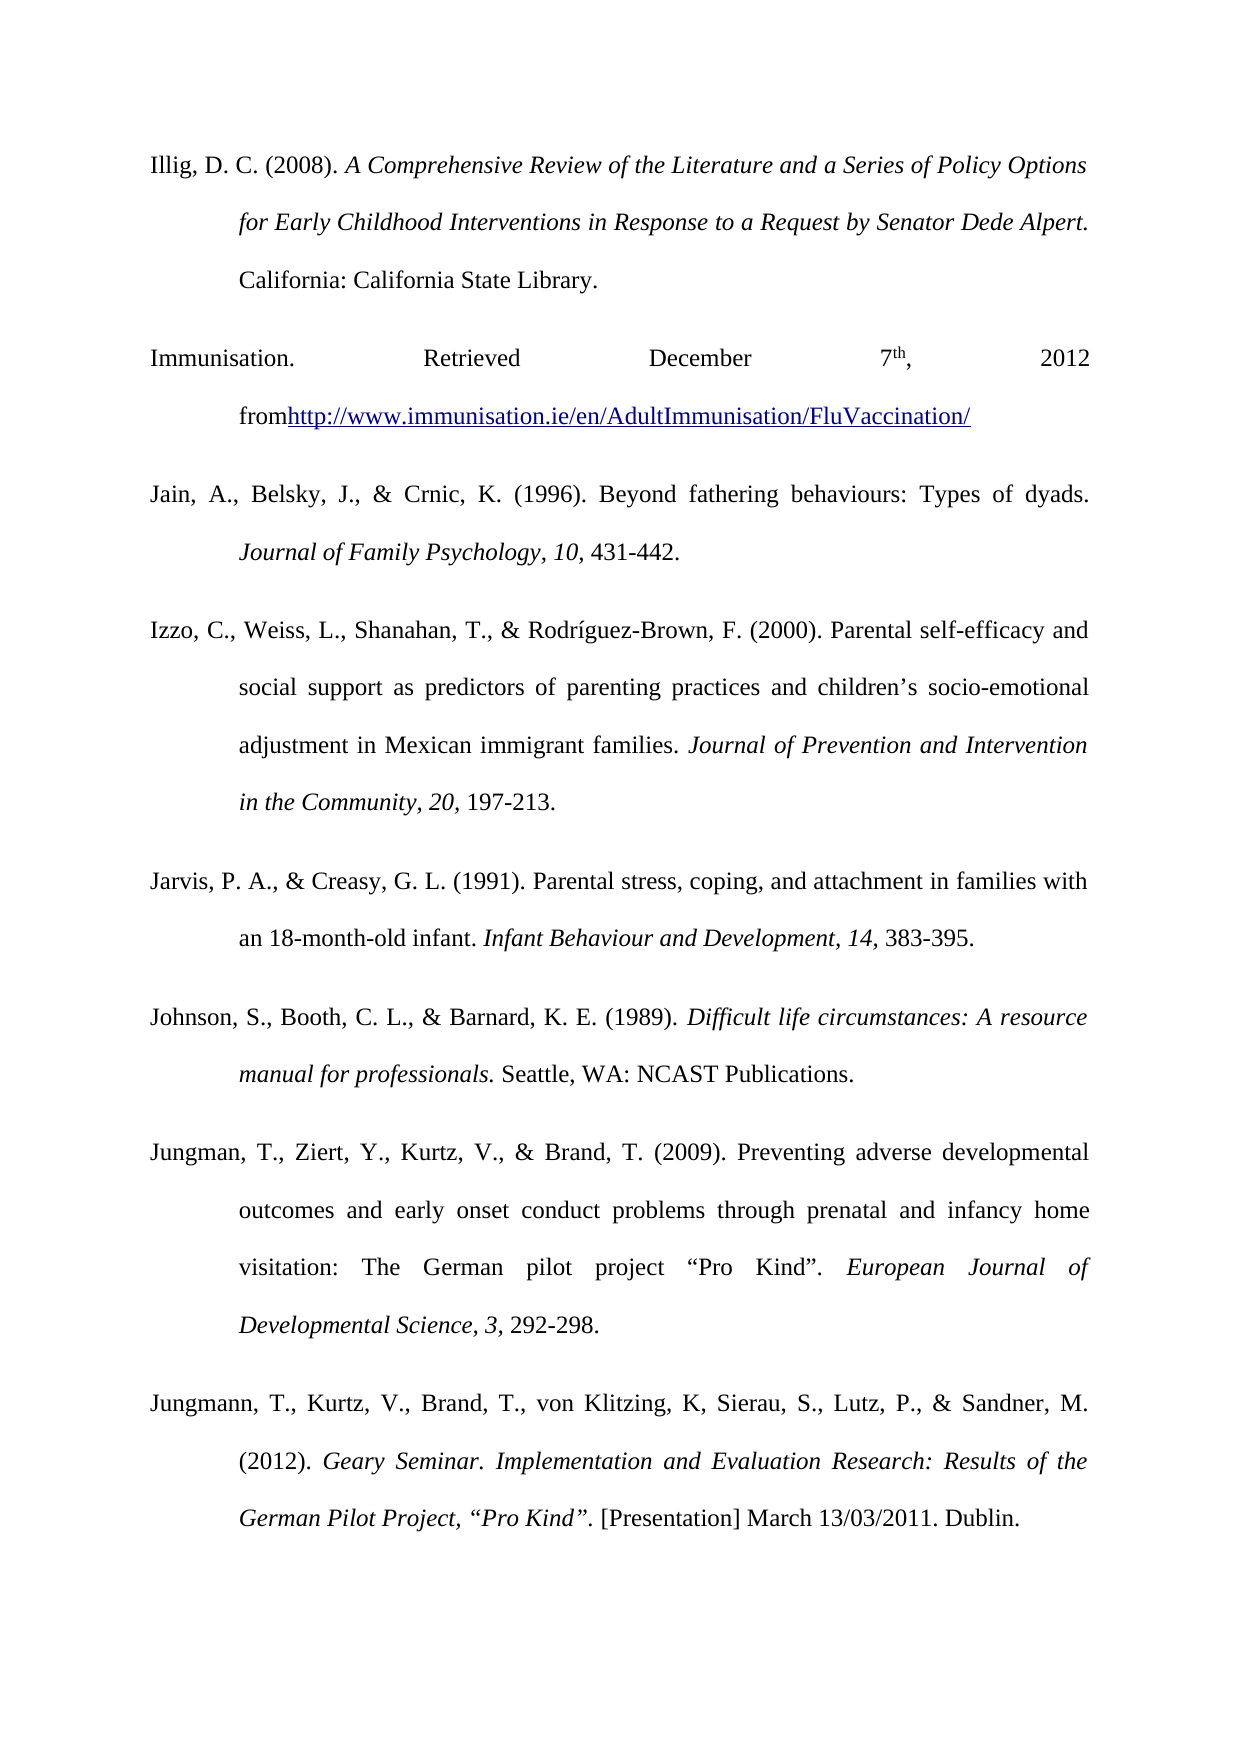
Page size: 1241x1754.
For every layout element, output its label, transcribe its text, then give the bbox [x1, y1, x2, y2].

text Izzo, C., Weiss, L., Shanahan, T., & Rodríguez-Brown, F. (2000). Parental self-efficacy and social support as predictors of parenting practices and children’s socio-emotional adjustment in Mexican immigrant families. Journal of Prevention and Intervention in the Community, 20, 197-213. [150, 615, 1090, 816]
text Jain, A., Belsky, J., & Crnic, K. (1996). Beyond fathering behaviours: Types of dyads. Journal of Family Psychology, 10, 431-442. [150, 479, 1090, 565]
text Jungman, T., Ziert, Y., Kurtz, V., & Brand, T. (2009). Preventing adverse developmental outcomes and early onset conduct problems through prenatal and infancy home visitation: The German pilot project “Pro Kind”. European Journal of Developmental Science, 3, 292-298. [150, 1137, 1090, 1339]
text Immunisation. Retrieved December 7th, 2012 fromhttp://www.immunisation.ie/en/AdultImmunisation/FluVaccination/ [150, 343, 1090, 429]
text Illig, D. C. (2008). A Comprehensive Review of the Literature and a Series of Policy Options for Early Childhood Interventions in Response to a Request by Senator Dede Alpert. California: California State Library. [150, 150, 1090, 294]
text Jungmann, T., Kurtz, V., Brand, T., von Klitzing, K, Sierau, S., Lutz, P., & Sandner, M. (2012). Geary Seminar. Implementation and Evaluation Research: Results of the German Pilot Project, “Pro Kind”. [Presentation] March 13/03/2011. Dublin. [150, 1388, 1090, 1532]
text Jarvis, P. A., & Creasy, G. L. (1991). Parental stress, coping, and attachment in families with an 18-month-old infant. Infant Behaviour and Development, 14, 383-395. [150, 866, 1090, 952]
text Johnson, S., Booth, C. L., & Barnard, K. E. (1989). Difficult life circumstances: A resource manual for professionals. Seattle, WA: NCAST Publications. [150, 1002, 1090, 1088]
